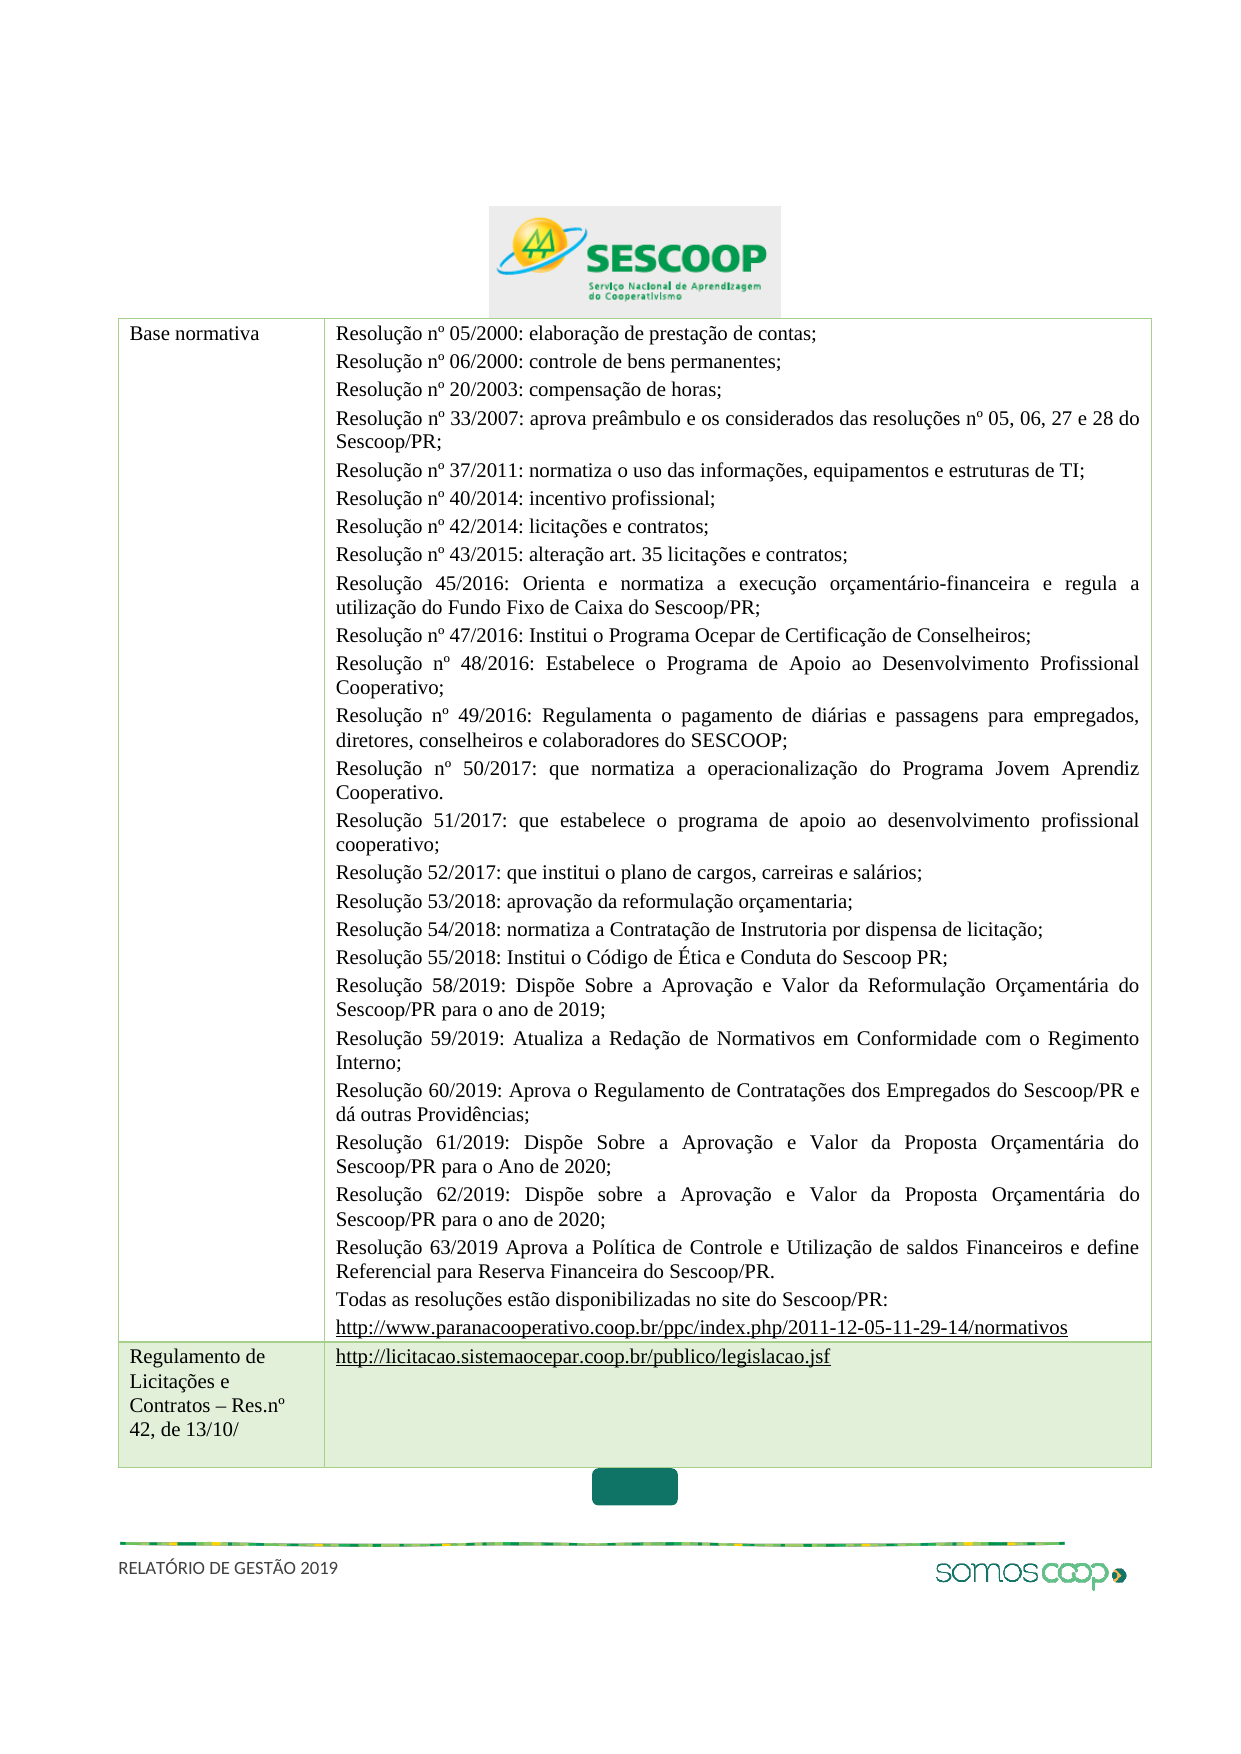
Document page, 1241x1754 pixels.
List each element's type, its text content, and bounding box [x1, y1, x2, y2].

table_cell http://licitacao.sistemaocepar.coop.br/publico/legislacao.jsf [325, 1343, 1151, 1467]
table_cell Base normativa [119, 319, 324, 1341]
table_cell Regulamento de Licitações e Contratos – Res.nº 42, de 13/10/ [119, 1343, 324, 1467]
table_cell Resolução nº 05/2000: elaboração de prestação de contas; Resolução nº 06/2000: controle de bens permanentes; Resolução nº 20/2003: compensação de horas; Resolução nº 33/2007: aprova preâmbulo e os considerados das resoluções nº 05, 06, 27 e 28 do Sescoop/PR; Resolução nº 37/2011: normatiza o uso das informações, equipamentos e estruturas de TI; Resolução nº 40/2014: incentivo profissional; Resolução nº 42/2014: licitações e contratos; Resolução nº 43/2015: alteração art. 35 licitações e contratos; Resolução 45/2016: Orienta e normatiza a execução orçamentário-financeira e regula a utilização do Fundo Fixo de Caixa do Sescoop/PR; Resolução nº 47/2016: Institui o Programa Ocepar de Certificação de Conselheiros; Resolução nº 48/2016: Estabelece o Programa de Apoio ao Desenvolvimento Profissional Cooperativo; Resolução nº 49/2016: Regulamenta o pagamento de diárias e passagens para empregados, diretores, conselheiros e colaboradores do SESCOOP; Resolução nº 50/2017: que normatiza a operacionalização do Programa Jovem Aprendiz Cooperativo. Resolução 51/2017: que estabelece o programa de apoio ao desenvolvimento profissional cooperativo; Resolução 52/2017: que institui o plano de cargos, carreiras e salários; Resolução 53/2018: aprovação da reformulação orçamentaria; Resolução 54/2018: normatiza a Contratação de Instrutoria por dispensa de licitação; Resolução 55/2018: Institui o Código de Ética e Conduta do Sescoop PR; Resolução 58/2019: Dispõe Sobre a Aprovação e Valor da Reformulação Orçamentária do Sescoop/PR para o ano de 2019; Resolução 59/2019: Atualiza a Redação de Normativos em Conformidade com o Regimento Interno; Resolução 60/2019: Aprova o Regulamento de Contratações dos Empregados do Sescoop/PR e dá outras Providências; Resolução 61/2019: Dispõe Sobre a Aprovação e Valor da Proposta Orçamentária do Sescoop/PR para o Ano de 2020; Resolução 62/2019: Dispõe sobre a Aprovação e Valor da Proposta Orçamentária do Sescoop/PR para o ano de 2020; Resolução 63/2019 Aprova a Política de Controle e Utilização de saldos Financeiros e define Referencial para Reserva Financeira do Sescoop/PR. Todas as resoluções estão disponibilizadas no site do Sescoop/PR: http://www.paranacooperativo.coop.br/ppc/index.php/2011-12-05-11-29-14/normativos [325, 319, 1151, 1341]
